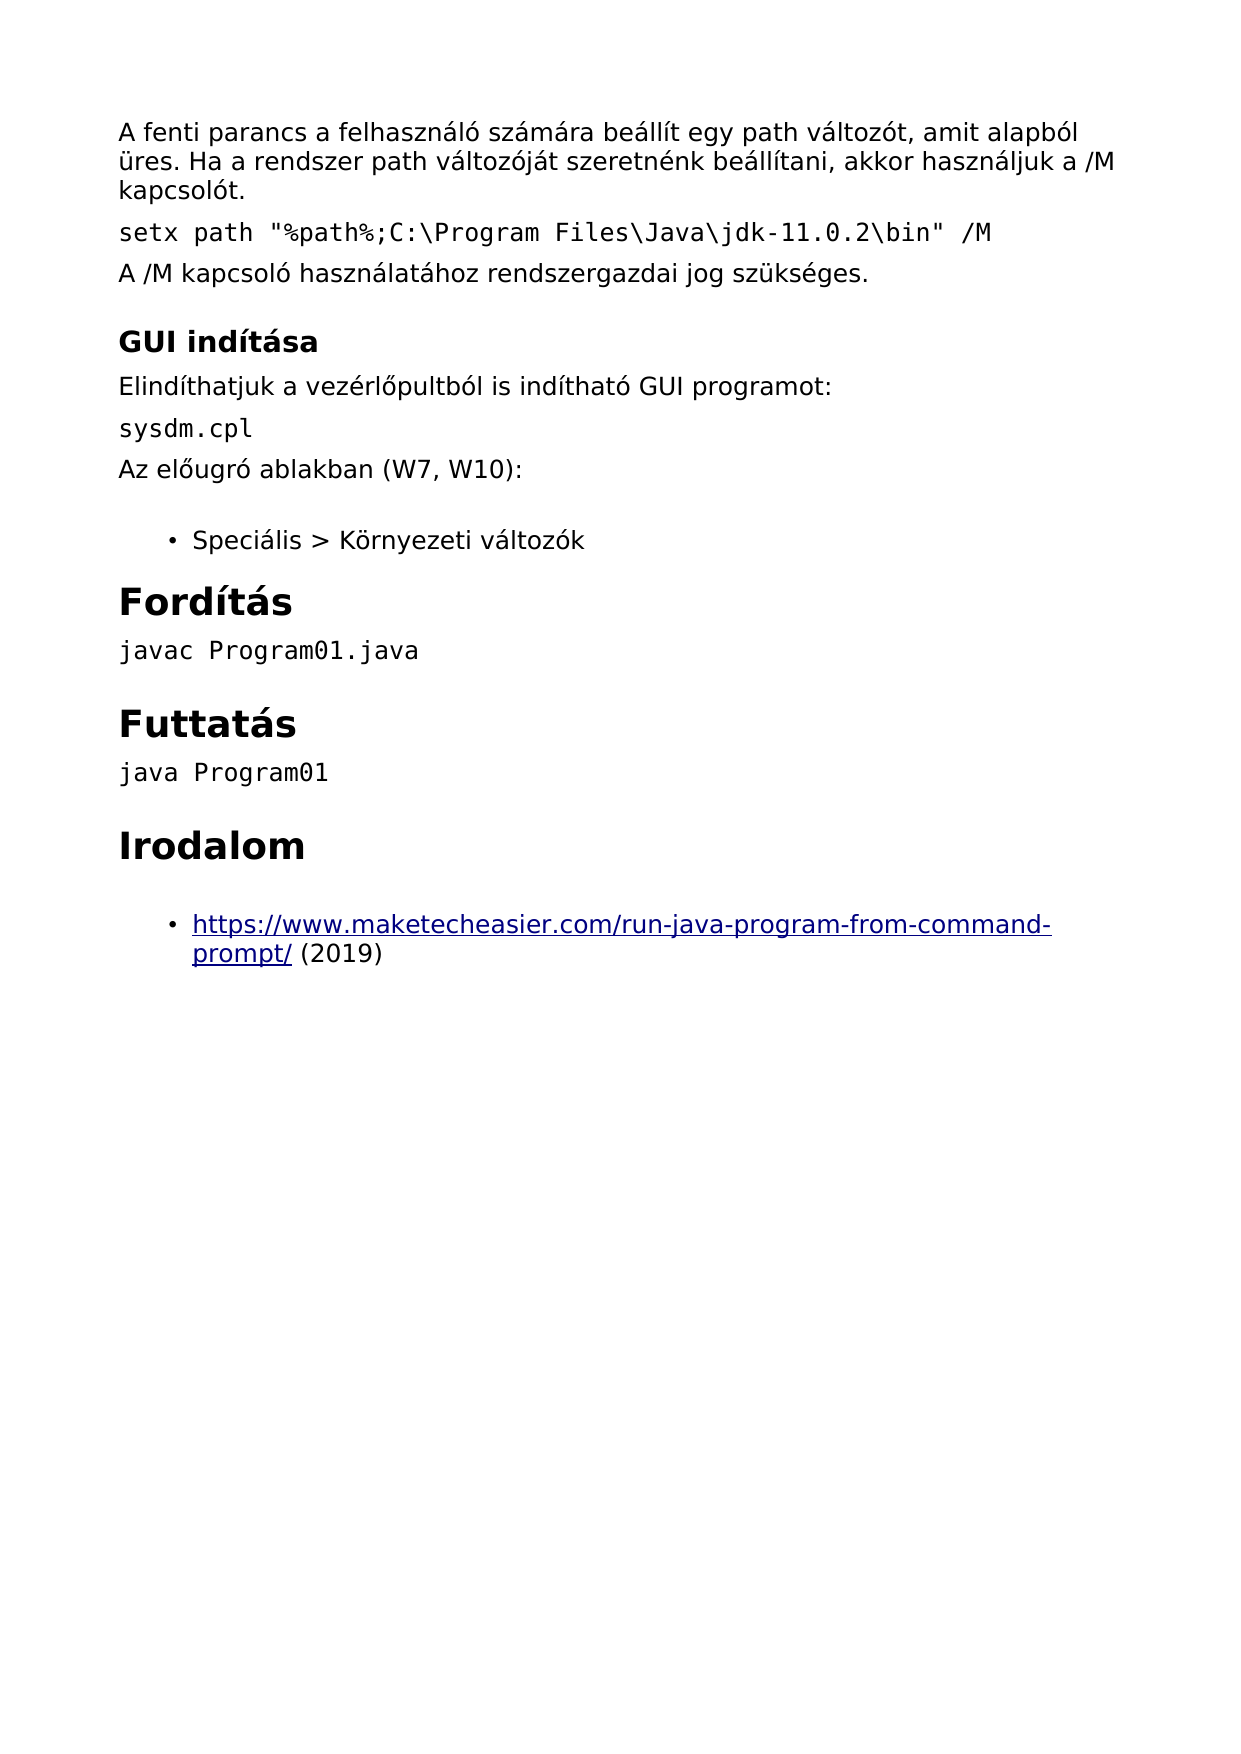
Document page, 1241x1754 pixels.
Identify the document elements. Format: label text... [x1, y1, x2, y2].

text Elindíthatjuk a vezérlőpultból is indítható GUI programot: [118, 372, 1122, 401]
text A fenti parancs a felhasználó számára beállít egy path változót, amit alapból üres. Ha a rendszer path változóját szeretnénk beállítani, akkor használjuk a /M kapcsolót. [118, 118, 1122, 206]
text javac Program01.java [118, 636, 1122, 665]
text Az előugró ablakban (W7, W10): [118, 455, 1122, 484]
subtitle Futtatás [118, 702, 1122, 746]
text setx path "%path%;C:\Program Files\Java\jdk-11.0.2\bin" /M [118, 218, 1122, 247]
subtitle GUI indítása [118, 326, 1122, 360]
list Speciális > Környezeti változók [177, 526, 1122, 555]
text java Program01 [118, 758, 1122, 787]
subtitle Irodalom [118, 824, 1122, 868]
subtitle Fordítás [118, 580, 1122, 624]
text A /M kapcsoló használatához rendszergazdai jog szükséges. [118, 259, 1122, 288]
list https://www.maketecheasier.com/run-java-program-from-command-prompt/ (2019) [177, 910, 1122, 968]
text sysdm.cpl [118, 414, 1122, 443]
